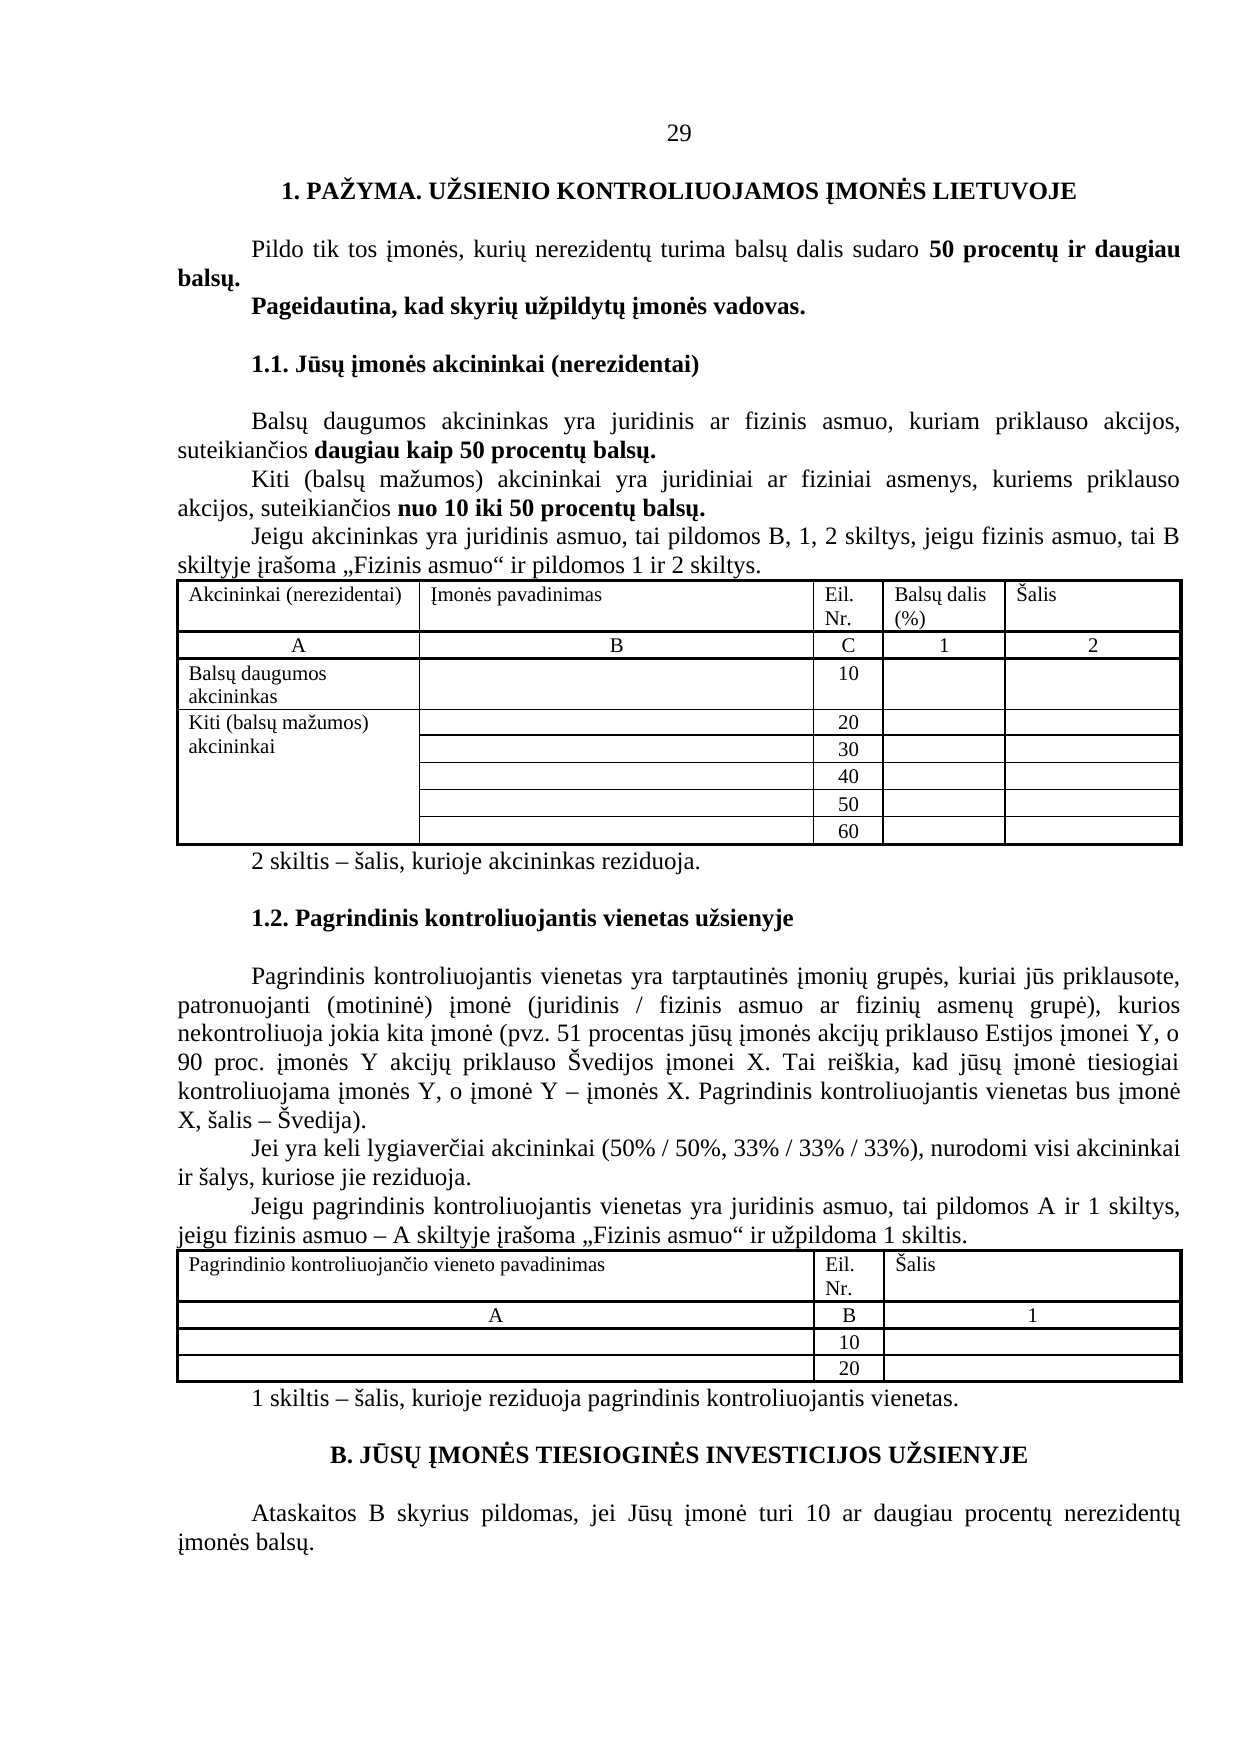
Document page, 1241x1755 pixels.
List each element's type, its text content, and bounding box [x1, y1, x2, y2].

table_header Šalis [885, 1252, 1179, 1300]
text 1.2. Pagrindinis kontroliuojantis vienetas užsienyje [177, 903, 1181, 932]
text B. JŪSŲ ĮMONĖS TIESIOGINĖS INVESTICIJOS UŽSIENYJE [177, 1440, 1181, 1469]
text Jei yra keli lygiaverčiai akcininkai (50% / 50%, 33% / 33% / 33%), nurodomi visi akcininkai ir šalys, kuriose jie reziduoja. [177, 1133, 1181, 1191]
text Kiti (balsų mažumos) akcininkai yra juridiniai ar fiziniai asmenys, kuriems priklauso akcijos, suteikiančios nuo 10 iki 50 procentų balsų. [177, 464, 1181, 521]
table_cell [1006, 710, 1179, 734]
table_cell [1006, 790, 1179, 816]
table_cell A [179, 1303, 813, 1327]
table_cell [1006, 660, 1179, 708]
table_cell B [815, 1303, 883, 1327]
text Pildo tik tos įmonės, kurių nerezidentų turima balsų dalis sudaro 50 procentų ir daugiau balsų. [177, 234, 1181, 291]
table_header Eil. Nr. [814, 582, 882, 630]
text 1. Pažyma. Užsienio kontroliuojamos įmonės Lietuvoje [177, 176, 1181, 205]
text 1.1. Jūsų įmonės akcininkai (nerezidentai) [177, 349, 1181, 378]
text 1 skiltis – šalis, kurioje reziduoja pagrindinis kontroliuojantis vienetas. [177, 1383, 1181, 1412]
table_cell [179, 1356, 813, 1380]
table_cell [885, 1330, 1179, 1354]
text Pagrindinis kontroliuojantis vienetas yra tarptautinės įmonių grupės, kuriai jūs priklausote, patronuojanti (motininė) įmonė (juridinis / fizinis asmuo ar fizinių asmenų grupė), kurios nekontroliuoja jokia kita įmonė (pvz. 51 procentas jūsų įmonės akcijų priklauso Estijos įmonei Y, o 90 proc. įmonės Y akcijų priklauso Švedijos įmonei X. Tai reiškia, kad jūsų įmonė tiesiogiai kontroliuojama įmonės Y, o įmonė Y – įmonės X. Pagrindinis kontroliuojantis vienetas bus įmonė X, šalis – Švedija). [177, 961, 1181, 1133]
table_cell 30 [814, 736, 882, 761]
table_cell 10 [815, 1330, 883, 1354]
table_cell [420, 790, 813, 816]
table_cell 40 [814, 763, 882, 788]
text Balsų daugumos akcininkas yra juridinis ar fizinis asmuo, kuriam priklauso akcijos, suteikiančios daugiau kaip 50 procentų balsų. [177, 406, 1181, 464]
table_cell [420, 763, 813, 788]
text Ataskaitos B skyrius pildomas, jei Jūsų įmonė turi 10 ar daugiau procentų nerezidentų įmonės balsų. [177, 1498, 1181, 1555]
text 2 skiltis – šalis, kurioje akcininkas reziduoja. [177, 846, 1181, 875]
table_cell 2 [1006, 633, 1179, 657]
table_cell [884, 660, 1004, 708]
table_cell C [814, 633, 882, 657]
text Jeigu akcininkas yra juridinis asmuo, tai pildomos B, 1, 2 skiltys, jeigu fizinis asmuo, tai B skiltyje įrašoma „Fizinis asmuo“ ir pildomos 1 ir 2 skiltys. [177, 521, 1181, 579]
table_header Akcininkai (nerezidentai) [179, 582, 419, 630]
table_cell A [179, 633, 419, 657]
table_cell 10 [814, 660, 882, 708]
table_cell 60 [814, 817, 882, 843]
text Pageidautina, kad skyrių užpildytų įmonės vadovas. [177, 291, 1181, 320]
table_header Balsų dalis (%) [884, 582, 1004, 630]
table_cell [420, 660, 813, 708]
table_header Eil. Nr. [815, 1252, 883, 1300]
table_cell [884, 710, 1004, 734]
table_cell [885, 1356, 1179, 1380]
table_cell [884, 736, 1004, 761]
table_cell 20 [815, 1356, 883, 1380]
table_cell [420, 817, 813, 843]
table_cell Balsų daugumos akcininkas [179, 660, 419, 708]
table_cell [1006, 763, 1179, 788]
table_cell Kiti (balsų mažumos) akcininkai [179, 710, 419, 843]
table_cell 20 [814, 710, 882, 734]
table_cell [1006, 817, 1179, 843]
table_cell [179, 1330, 813, 1354]
table_cell [884, 817, 1004, 843]
table_cell [420, 736, 813, 761]
table_cell 50 [814, 790, 882, 816]
table_cell 1 [885, 1303, 1179, 1327]
table_cell [1006, 736, 1179, 761]
table_cell [420, 710, 813, 734]
table_cell B [420, 633, 813, 657]
table_header Šalis [1006, 582, 1179, 630]
table_cell [884, 763, 1004, 788]
table_cell 1 [884, 633, 1004, 657]
table_header Pagrindinio kontroliuojančio vieneto pavadinimas [179, 1252, 813, 1300]
table_cell [884, 790, 1004, 816]
text Jeigu pagrindinis kontroliuojantis vienetas yra juridinis asmuo, tai pildomos A ir 1 skiltys, jeigu fizinis asmuo – A skiltyje įrašoma „Fizinis asmuo“ ir užpildoma 1 skiltis. [177, 1191, 1181, 1248]
table_header Įmonės pavadinimas [420, 582, 813, 630]
